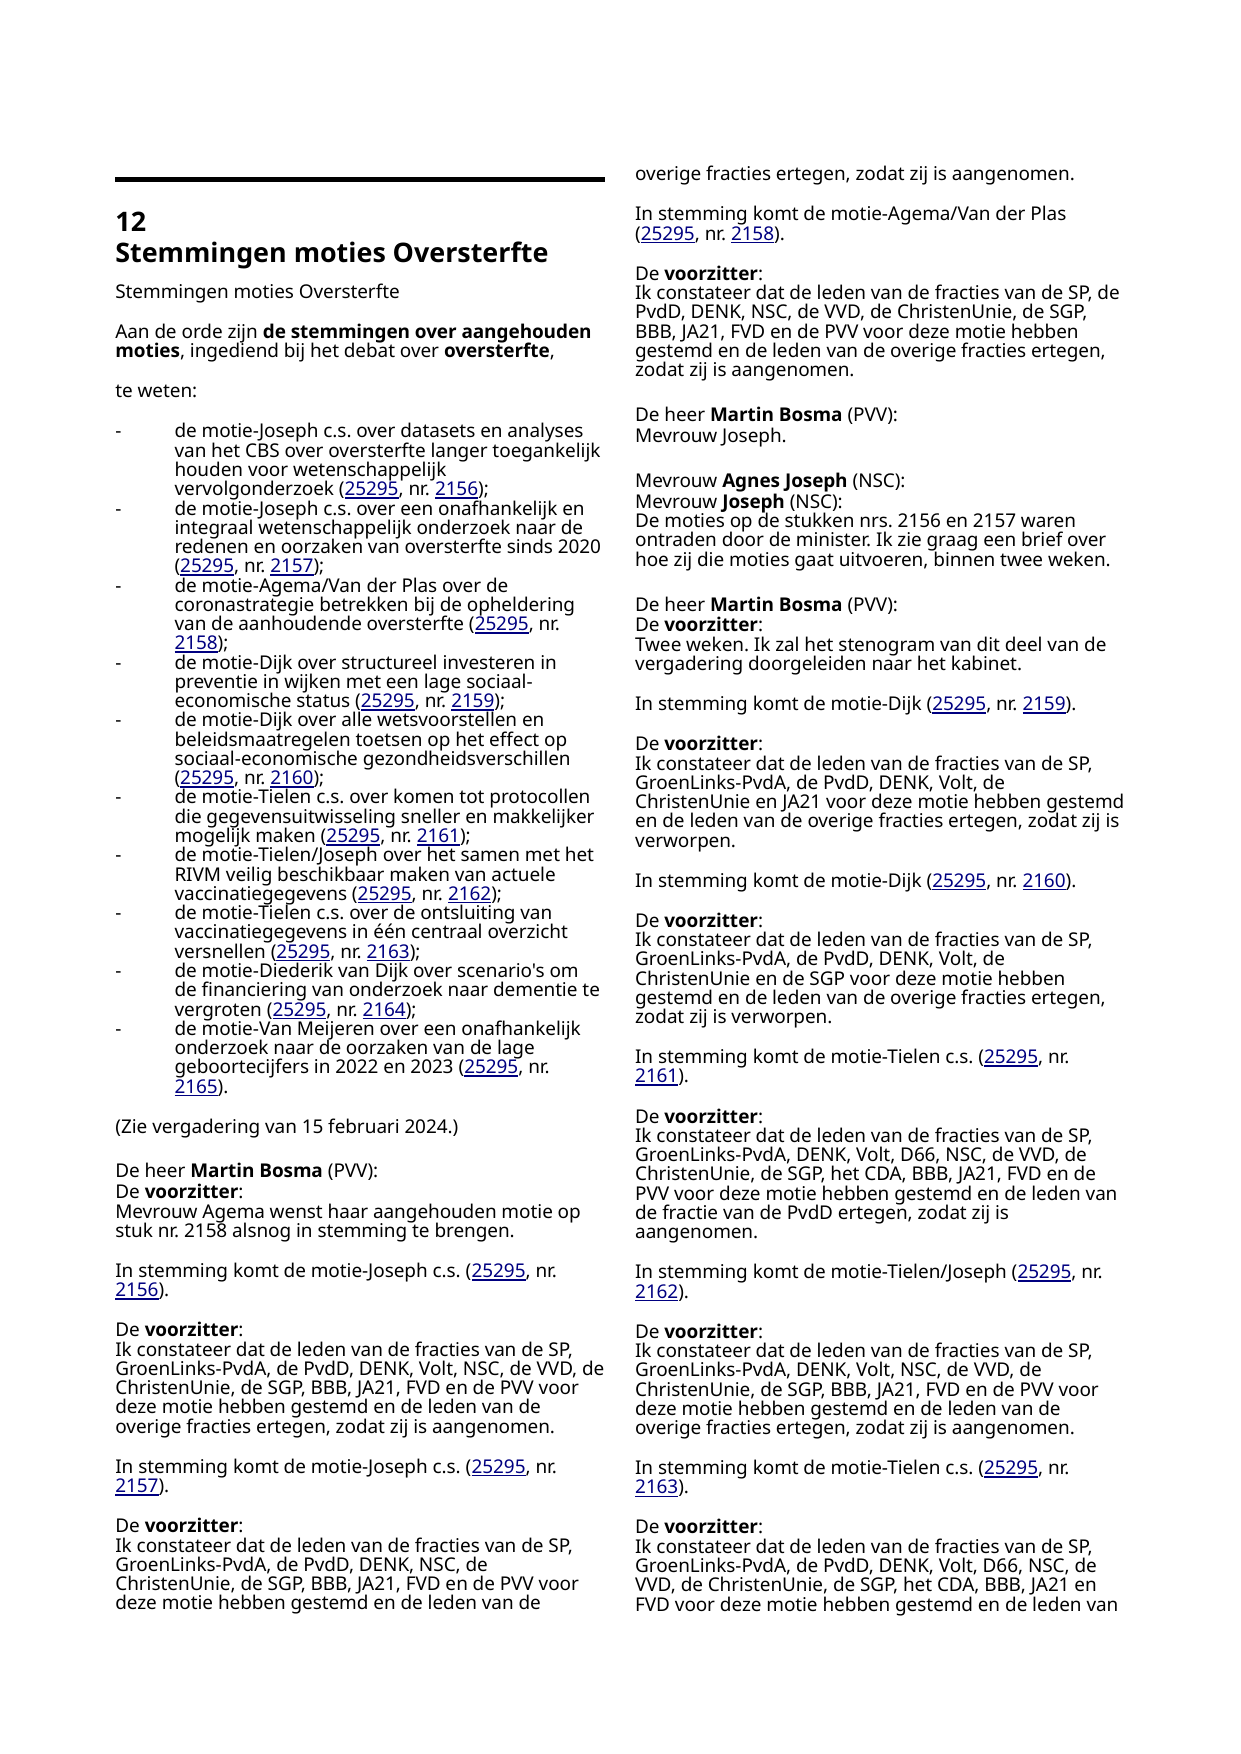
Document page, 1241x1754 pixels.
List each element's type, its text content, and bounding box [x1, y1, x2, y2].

text te weten: [115, 382, 605, 402]
text De heer Martin Bosma (PVV): [635, 591, 1125, 616]
list de motie-Dijk over alle wetsvoorstellen en beleidsmaatregelen toetsen op het effect op sociaal-economische gezondheidsverschillen (25295, nr. 2160); [115, 711, 605, 788]
text De voorzitter: [635, 1518, 1125, 1538]
text Stemmingen moties Oversterfte [115, 239, 605, 283]
text overige fracties ertegen, zodat zij is aangenomen. [635, 165, 1125, 184]
list de motie-Agema/Van der Plas over de coronastrategie betrekken bij de opheldering van de aanhoudende oversterfte (25295, nr. 2158); [115, 577, 605, 654]
list de motie-Dijk over structureel investeren in preventie in wijken met een lage sociaal-economische status (25295, nr. 2159); [115, 654, 605, 711]
text Ik constateer dat de leden van de fracties van de SP, de PvdD, DENK, NSC, de VVD, de ChristenUnie, de SGP, BBB, JA21, FVD en de PVV voor deze motie hebben gestemd en de leden van de overige fracties ertegen, zodat zij is aangenomen. [635, 284, 1125, 380]
text Mevrouw Joseph. [635, 427, 1125, 446]
text Ik constateer dat de leden van de fracties van de SP, GroenLinks-PvdA, de PvdD, DENK, NSC, de ChristenUnie, de SGP, BBB, JA21, FVD en de PVV voor deze motie hebben gestemd en de leden van de [115, 1537, 605, 1614]
list de motie-Van Meijeren over een onafhankelijk onderzoek naar de oorzaken van de lage geboortecijfers in 2022 en 2023 (25295, nr. 2165). [115, 1020, 605, 1097]
text De voorzitter: [635, 1323, 1125, 1342]
list de motie-Tielen c.s. over komen tot protocollen die gegevensuitwisseling sneller en makkelijker mogelijk maken (25295, nr. 2161); [115, 788, 605, 846]
text De voorzitter: [115, 1517, 605, 1537]
list de motie-Tielen/Joseph over het samen met het RIVM veilig beschikbaar maken van actuele vaccinatiegegevens (25295, nr. 2162); [115, 846, 605, 904]
list de motie-Joseph c.s. over datasets en analyses van het CBS over oversterfte langer toegankelijk houden voor wetenschappelijk vervolgonderzoek (25295, nr. 2156); [115, 422, 605, 499]
list de motie-Joseph c.s. over een onafhankelijk en integraal wetenschappelijk onderzoek naar de redenen en oorzaken van oversterfte sinds 2020 (25295, nr. 2157); [115, 499, 605, 577]
text De voorzitter: [115, 1183, 605, 1203]
text In stemming komt de motie-Joseph c.s. (25295, nr. 2157). [115, 1458, 605, 1496]
list de motie-Diederik van Dijk over scenario's om de financiering van onderzoek naar dementie te vergroten (25295, nr. 2164); [115, 962, 605, 1020]
list de motie-Tielen c.s. over de ontsluiting van vaccinatiegegevens in één centraal overzicht versnellen (25295, nr. 2163); [115, 904, 605, 962]
text Mevrouw Agema wenst haar aangehouden motie op stuk nr. 2158 alsnog in stemming te brengen. [115, 1203, 605, 1241]
text De voorzitter: [635, 616, 1125, 636]
text De moties op de stukken nrs. 2156 en 2157 waren ontraden door de minister. Ik zie graag een brief over hoe zij die moties gaat uitvoeren, binnen twee weken. [635, 512, 1125, 570]
text Ik constateer dat de leden van de fracties van de SP, GroenLinks-PvdA, DENK, Volt, NSC, de VVD, de ChristenUnie, de SGP, BBB, JA21, FVD en de PVV voor deze motie hebben gestemd en de leden van de overige fracties ertegen, zodat zij is aangenomen. [635, 1342, 1125, 1438]
text Mevrouw Agnes Joseph (NSC): [635, 467, 1125, 493]
text De voorzitter: [115, 1321, 605, 1341]
text In stemming komt de motie-Joseph c.s. (25295, nr. 2156). [115, 1262, 605, 1301]
text In stemming komt de motie-Dijk (25295, nr. 2159). [635, 695, 1125, 714]
text De heer Martin Bosma (PVV): [115, 1158, 605, 1183]
text Aan de orde zijn de stemmingen over aangehouden moties, ingediend bij het debat over oversterfte, [115, 323, 605, 362]
text In stemming komt de motie-Tielen c.s. (25295, nr. 2163). [635, 1459, 1125, 1498]
text 12 [115, 203, 605, 239]
text Ik constateer dat de leden van de fracties van de SP, GroenLinks-PvdA, de PvdD, DENK, Volt, NSC, de VVD, de ChristenUnie, de SGP, BBB, JA21, FVD en de PVV voor deze motie hebben gestemd en de leden van de overige fracties ertegen, zodat zij is aangenomen. [115, 1341, 605, 1437]
text In stemming komt de motie-Dijk (25295, nr. 2160). [635, 872, 1125, 891]
text Mevrouw Joseph (NSC): [635, 493, 1125, 512]
text In stemming komt de motie-Tielen/Joseph (25295, nr. 2162). [635, 1263, 1125, 1302]
text Ik constateer dat de leden van de fracties van de SP, GroenLinks-PvdA, de PvdD, DENK, Volt, D66, NSC, de VVD, de ChristenUnie, de SGP, het CDA, BBB, JA21 en FVD voor deze motie hebben gestemd en de leden van [635, 1538, 1125, 1615]
text Ik constateer dat de leden van de fracties van de SP, GroenLinks-PvdA, de PvdD, DENK, Volt, de ChristenUnie en de SGP voor deze motie hebben gestemd en de leden van de overige fracties ertegen, zodat zij is verworpen. [635, 931, 1125, 1027]
text In stemming komt de motie-Tielen c.s. (25295, nr. 2161). [635, 1048, 1125, 1087]
text De heer Martin Bosma (PVV): [635, 401, 1125, 427]
text De voorzitter: [635, 265, 1125, 284]
text Ik constateer dat de leden van de fracties van de SP, GroenLinks-PvdA, de PvdD, DENK, Volt, de ChristenUnie en JA21 voor deze motie hebben gestemd en de leden van de overige fracties ertegen, zodat zij is verworpen. [635, 754, 1125, 851]
text Twee weken. Ik zal het stenogram van dit deel van de vergadering doorgeleiden naar het kabinet. [635, 636, 1125, 674]
text De voorzitter: [635, 1108, 1125, 1127]
text In stemming komt de motie-Agema/Van der Plas (25295, nr. 2158). [635, 205, 1125, 244]
text Ik constateer dat de leden van de fracties van de SP, GroenLinks-PvdA, DENK, Volt, D66, NSC, de VVD, de ChristenUnie, de SGP, het CDA, BBB, JA21, FVD en de PVV voor deze motie hebben gestemd en de leden van de fractie van de PvdD ertegen, zodat zij is aangenomen. [635, 1127, 1125, 1242]
text De voorzitter: [635, 735, 1125, 754]
text (Zie vergadering van 15 februari 2024.) [115, 1118, 605, 1137]
text Stemmingen moties Oversterfte [115, 283, 605, 302]
text De voorzitter: [635, 912, 1125, 931]
